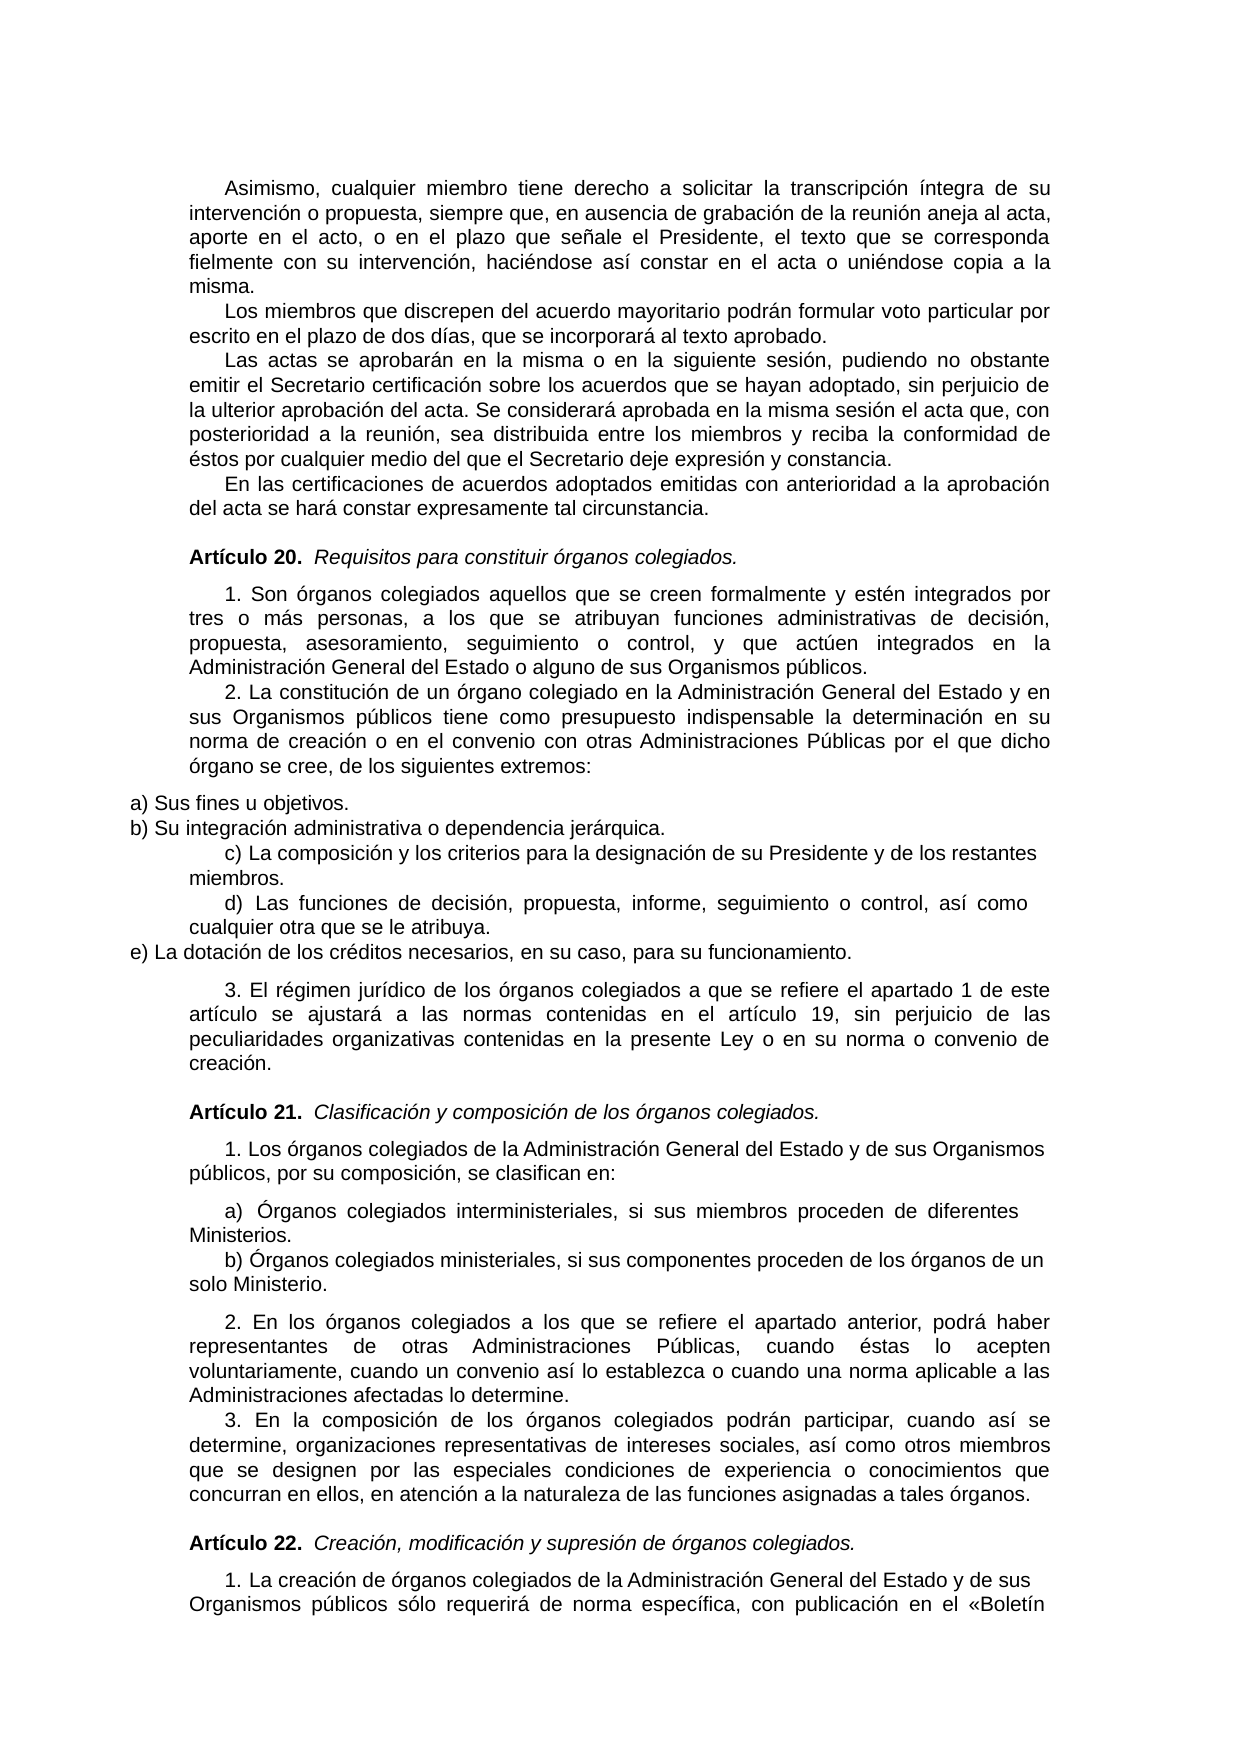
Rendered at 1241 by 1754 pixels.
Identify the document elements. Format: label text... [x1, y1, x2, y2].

text Asimismo, cualquier miembro tiene derecho a solicitar la transcripción íntegra de su intervención o propuesta, siempre que, en ausencia de grabación de la reunión aneja al acta, aporte en el acto, o en el plazo que señale el Presidente, el texto que se corresponda fielmente con su intervención, haciéndose así constar en el acta o uniéndose copia a la misma. [189, 176, 1052, 298]
text Las actas se aprobarán en la misma o en la siguiente sesión, pudiendo no obstante emitir el Secretario certificación sobre los acuerdos que se hayan adoptado, sin perjuicio de la ulterior aprobación del acta. Se considerará aprobada en la misma sesión el acta que, con posterioridad a la reunión, sea distribuida entre los miembros y reciba la conformidad de éstos por cualquier medio del que el Secretario deje expresión y constancia. [189, 348, 1051, 471]
list En los órganos colegiados a los que se refiere el apartado anterior, podrá haber representantes de otras Administraciones Públicas, cuando éstas lo acepten voluntariamente, cuando un convenio así lo establezca o cuando una norma aplicable a las Administraciones afectadas lo determine. [189, 1309, 1052, 1407]
list La creación de órganos colegiados de la Administración General del Estado y de sus Organismos públicos sólo requerirá de norma específica, con publicación en el «Boletín [189, 1567, 1051, 1616]
list Los órganos colegiados de la Administración General del Estado y de sus Organismos públicos, por su composición, se clasifican en: [189, 1137, 1051, 1185]
text Los miembros que discrepen del acuerdo mayoritario podrán formular voto particular por escrito en el plazo de dos días, que se incorporará al texto aprobado. [189, 299, 1051, 348]
text Artículo 20. Requisitos para constituir órganos colegiados. [189, 544, 1167, 568]
list El régimen jurídico de los órganos colegiados a que se refiere el apartado 1 de este artículo se ajustará a las normas contenidas en el artículo 19, sin perjuicio de las peculiaridades organizativas contenidas en la presente Ley o en su norma o convenio de creación. [189, 977, 1052, 1075]
list Las funciones de decisión, propuesta, informe, seguimiento o control, así como cualquier otra que se le atribuya. [189, 891, 1052, 939]
text Artículo 22. Creación, modificación y supresión de órganos colegiados. [189, 1531, 1167, 1554]
text Artículo 21. Clasificación y composición de los órganos colegiados. [189, 1100, 1167, 1124]
list La dotación de los créditos necesarios, en su caso, para su funcionamiento. [130, 940, 1167, 964]
list La composición y los criterios para la designación de su Presidente y de los restantes miembros. [189, 841, 1051, 890]
list En la composición de los órganos colegiados podrán participar, cuando así se determine, organizaciones representativas de intereses sociales, así como otros miembros que se designen por las especiales condiciones de experiencia o conocimientos que concurran en ellos, en atención a la naturaleza de las funciones asignadas a tales órganos. [189, 1408, 1052, 1506]
text En las certificaciones de acuerdos adoptados emitidas con anterioridad a la aprobación del acta se hará constar expresamente tal circunstancia. [189, 472, 1051, 520]
list Su integración administrativa o dependencia jerárquica. [130, 816, 1167, 840]
list La constitución de un órgano colegiado en la Administración General del Estado y en sus Organismos públicos tiene como presupuesto indispensable la determinación en su norma de creación o en el convenio con otras Administraciones Públicas por el que dicho órgano se cree, de los siguientes extremos: [189, 680, 1051, 778]
list Sus fines u objetivos. [130, 791, 1167, 815]
list Son órganos colegiados aquellos que se creen formalmente y estén integrados por tres o más personas, a los que se atribuyan funciones administrativas de decisión, propuesta, asesoramiento, seguimiento o control, y que actúen integrados en la Administración General del Estado o alguno de sus Organismos públicos. [189, 581, 1052, 679]
list Órganos colegiados interministeriales, si sus miembros proceden de diferentes Ministerios. [189, 1198, 1051, 1247]
list Órganos colegiados ministeriales, si sus componentes proceden de los órganos de un solo Ministerio. [189, 1248, 1051, 1296]
